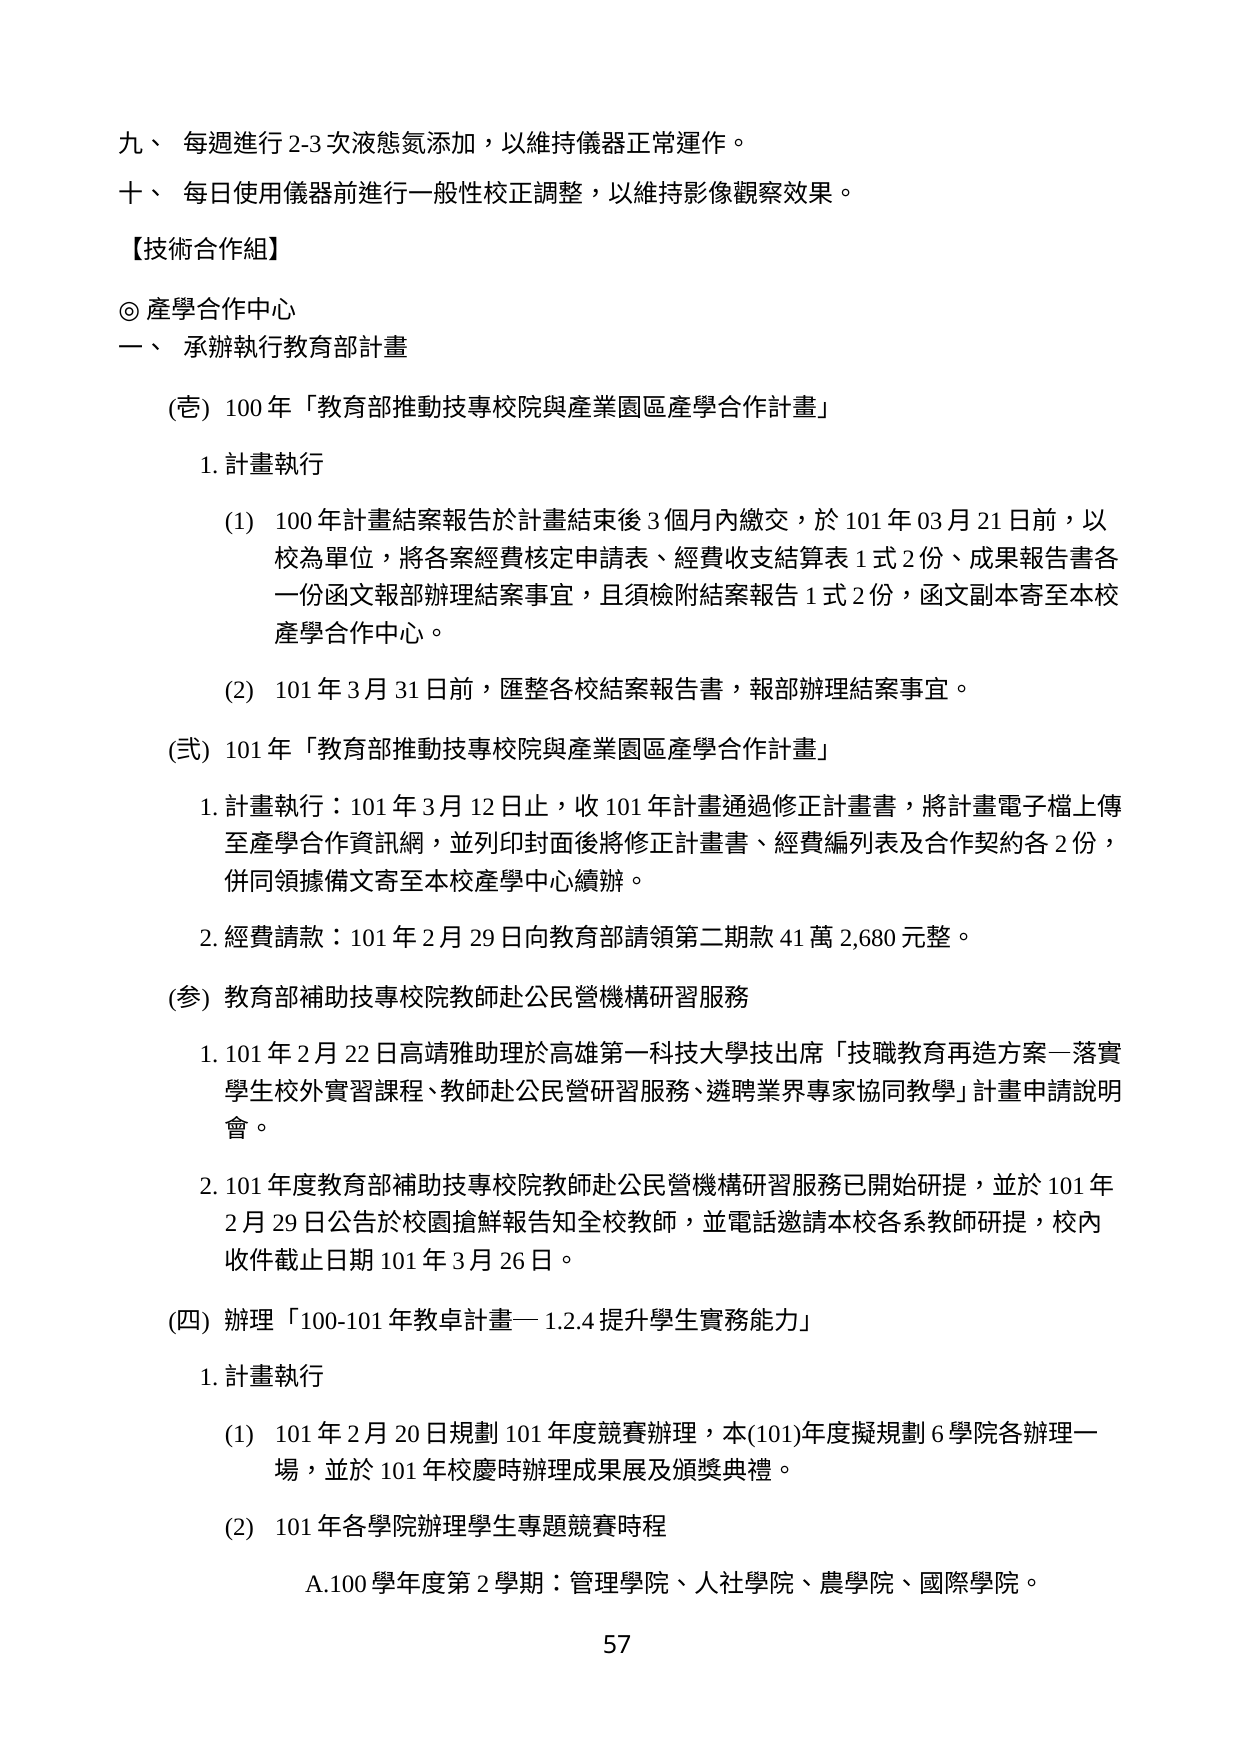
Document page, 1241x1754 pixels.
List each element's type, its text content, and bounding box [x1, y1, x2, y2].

text A.100學年度第2學期：管理學院、人社學院、農學院、國際學院。 [305, 1562, 1122, 1600]
list 計畫執行：101年3月12日止，收101年計畫通過修正計畫書，將計畫電子檔上傳至產學合作資訊網，並列印封面後將修正計畫書、經費編列表及合作契約各2份，併同領據備文寄至本校產學中心續辦。 [218, 785, 1122, 898]
list 101年3月31日前，匯整各校結案報告書，報部辦理結案事宜。 [224, 669, 1122, 706]
list 每週進行2-3次液態氮添加，以維持儀器正常運作。 [118, 123, 1122, 160]
text ◎ 產學合作中心 [118, 285, 1127, 327]
list 101年「教育部推動技專校院與產業園區產學合作計畫」 [168, 725, 1122, 767]
list 100年「教育部推動技專校院與產業園區產學合作計畫」 [168, 383, 1122, 425]
list 101年各學院辦理學生專題競賽時程 [224, 1506, 1122, 1544]
list 101年2月20日規劃101年度競賽辦理，本(101)年度擬規劃6學院各辦理一場，並於101年校慶時辦理成果展及頒獎典禮。 [224, 1412, 1122, 1487]
list 計畫執行 [218, 444, 1122, 481]
list 經費請款：101年2月29日向教育部請領第二期款41萬2,680元整。 [218, 917, 1122, 954]
list 每日使用儀器前進行一般性校正調整，以維持影像觀察效果。 [118, 173, 1122, 210]
list 101年2月22日高靖雅助理於高雄第一科技大學技出席「技職教育再造方案—落實學生校外實習課程、教師赴公民營研習服務、遴聘業界專家協同教學」計畫申請說明會。 [218, 1033, 1122, 1146]
text 【技術合作組】 [118, 229, 1122, 267]
list 計畫執行 [218, 1356, 1122, 1394]
list 101年度教育部補助技專校院教師赴公民營機構研習服務已開始研提，並於101年2月29日公告於校園搶鮮報告知全校教師，並電話邀請本校各系教師研提，校內收件截止日期101年3月26日。 [218, 1164, 1122, 1277]
list 100年計畫結案報告於計畫結束後3個月內繳交，於101年03月21日前，以校為單位，將各案經費核定申請表、經費收支結算表1式2份、成果報告書各一份函文報部辦理結案事宜，且須檢附結案報告1式2份，函文副本寄至本校產學合作中心。 [224, 500, 1122, 650]
list 教育部補助技專校院教師赴公民營機構研習服務 [168, 973, 1122, 1014]
list 辦理「100-101年教卓計畫─ 1.2.4提升學生實務能力」 [168, 1296, 1122, 1337]
list 承辦執行教育部計畫 [118, 327, 1122, 364]
